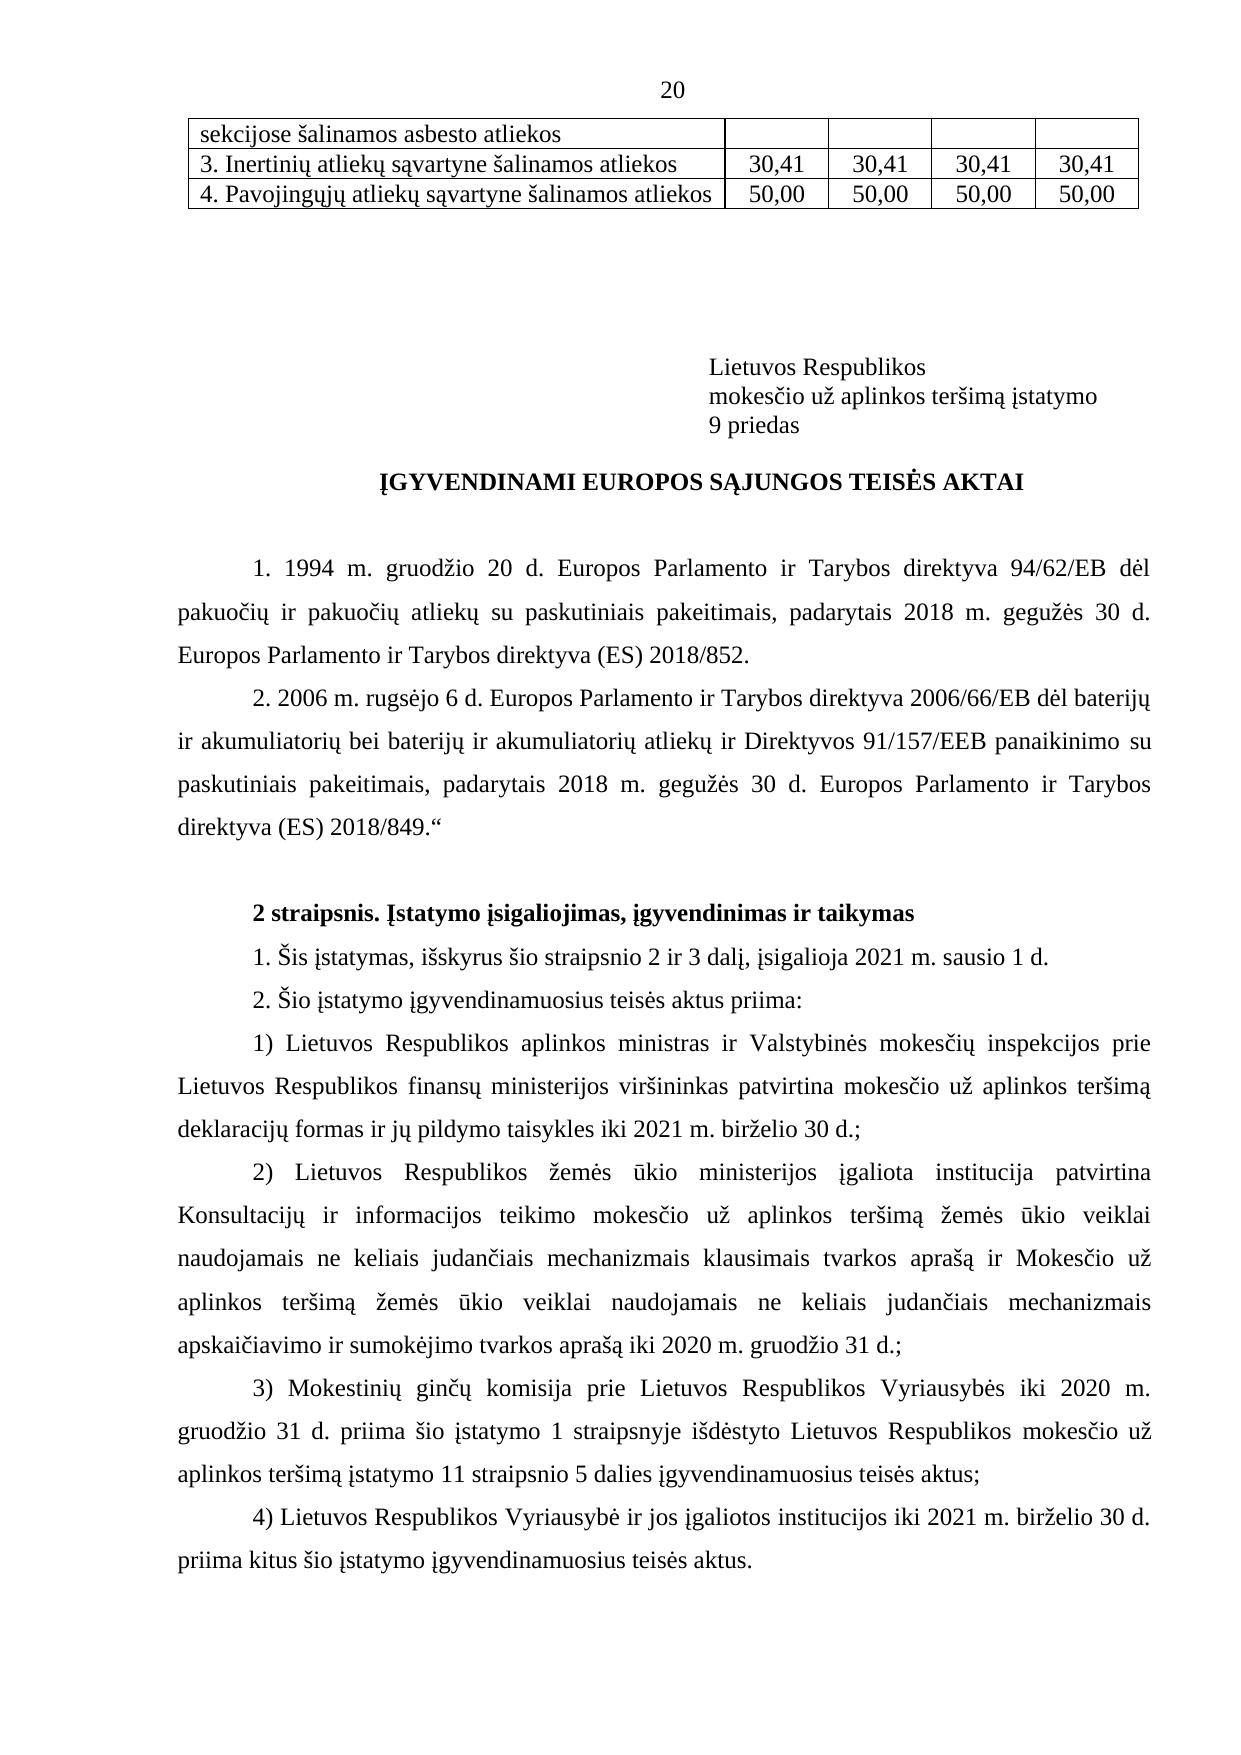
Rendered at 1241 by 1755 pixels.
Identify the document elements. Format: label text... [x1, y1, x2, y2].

table_cell 50,00 [932, 179, 1035, 207]
text 9 priedas [709, 410, 1122, 438]
text ĮGYVENDINAMI EUROPOS SĄJUNGOS TEISĖS AKTAI [177, 467, 1152, 496]
table_cell [726, 119, 828, 148]
table_cell 50,00 [726, 179, 828, 207]
table_cell 4. Pavojingųjų atliekų sąvartyne šalinamos atliekos [189, 179, 724, 207]
text 2) Lietuvos Respublikos žemės ūkio ministerijos įgaliota institucija patvirtina Konsultacijų ir informacijos teikimo mokesčio už aplinkos teršimą žemės ūkio veiklai naudojamais ne keliais judančiais mechanizmais klausimais tvarkos aprašą ir Mokesčio už aplinkos teršimą žemės ūkio veiklai naudojamais ne keliais judančiais mechanizmais apskaičiavimo ir sumokėjimo tvarkos aprašą iki 2020 m. gruodžio 31 d.; [177, 1157, 1152, 1358]
table_cell 3. Inertinių atliekų sąvartyne šalinamos atliekos [189, 149, 724, 178]
text 2. Šio įstatymo įgyvendinamuosius teisės aktus priima: [177, 985, 1152, 1013]
table_cell 30,41 [829, 149, 931, 178]
table_cell sekcijose šalinamos asbesto atliekos [189, 119, 724, 148]
table_cell 30,41 [726, 149, 828, 178]
table_cell [932, 119, 1035, 148]
table_cell 30,41 [932, 149, 1035, 178]
text 4) Lietuvos Respublikos Vyriausybė ir jos įgaliotos institucijos iki 2021 m. birželio 30 d. priima kitus šio įstatymo įgyvendinamuosius teisės aktus. [177, 1502, 1152, 1574]
table_cell 50,00 [1036, 179, 1138, 207]
text 1) Lietuvos Respublikos aplinkos ministras ir Valstybinės mokesčių inspekcijos prie Lietuvos Respublikos finansų ministerijos viršininkas patvirtina mokesčio už aplinkos teršimą deklaracijų formas ir jų pildymo taisykles iki 2021 m. birželio 30 d.; [177, 1028, 1152, 1143]
table_cell [1036, 119, 1138, 148]
text mokesčio už aplinkos teršimą įstatymo [709, 381, 1122, 410]
table_cell [829, 119, 931, 148]
text Lietuvos Respublikos [709, 352, 1122, 381]
text 1. Šis įstatymas, išskyrus šio straipsnio 2 ir 3 dalį, įsigalioja 2021 m. sausio 1 d. [177, 942, 1152, 970]
text 2 straipsnis. Įstatymo įsigaliojimas, įgyvendinimas ir taikymas [177, 898, 1152, 927]
text 1. 1994 m. gruodžio 20 d. Europos Parlamento ir Tarybos direktyva 94/62/EB dėl pakuočių ir pakuočių atliekų su paskutiniais pakeitimais, padarytais 2018 m. gegužės 30 d. Europos Parlamento ir Tarybos direktyva (ES) 2018/852. [177, 553, 1152, 668]
text 3) Mokestinių ginčų komisija prie Lietuvos Respublikos Vyriausybės iki 2020 m. gruodžio 31 d. priima šio įstatymo 1 straipsnyje išdėstyto Lietuvos Respublikos mokesčio už aplinkos teršimą įstatymo 11 straipsnio 5 dalies įgyvendinamuosius teisės aktus; [177, 1373, 1152, 1488]
table_cell 50,00 [829, 179, 931, 207]
table_cell 30,41 [1036, 149, 1138, 178]
text 2. 2006 m. rugsėjo 6 d. Europos Parlamento ir Tarybos direktyva 2006/66/EB dėl baterijų ir akumuliatorių bei baterijų ir akumuliatorių atliekų ir Direktyvos 91/157/EEB panaikinimo su paskutiniais pakeitimais, padarytais 2018 m. gegužės 30 d. Europos Parlamento ir Tarybos direktyva (ES) 2018/849.“ [177, 683, 1152, 841]
